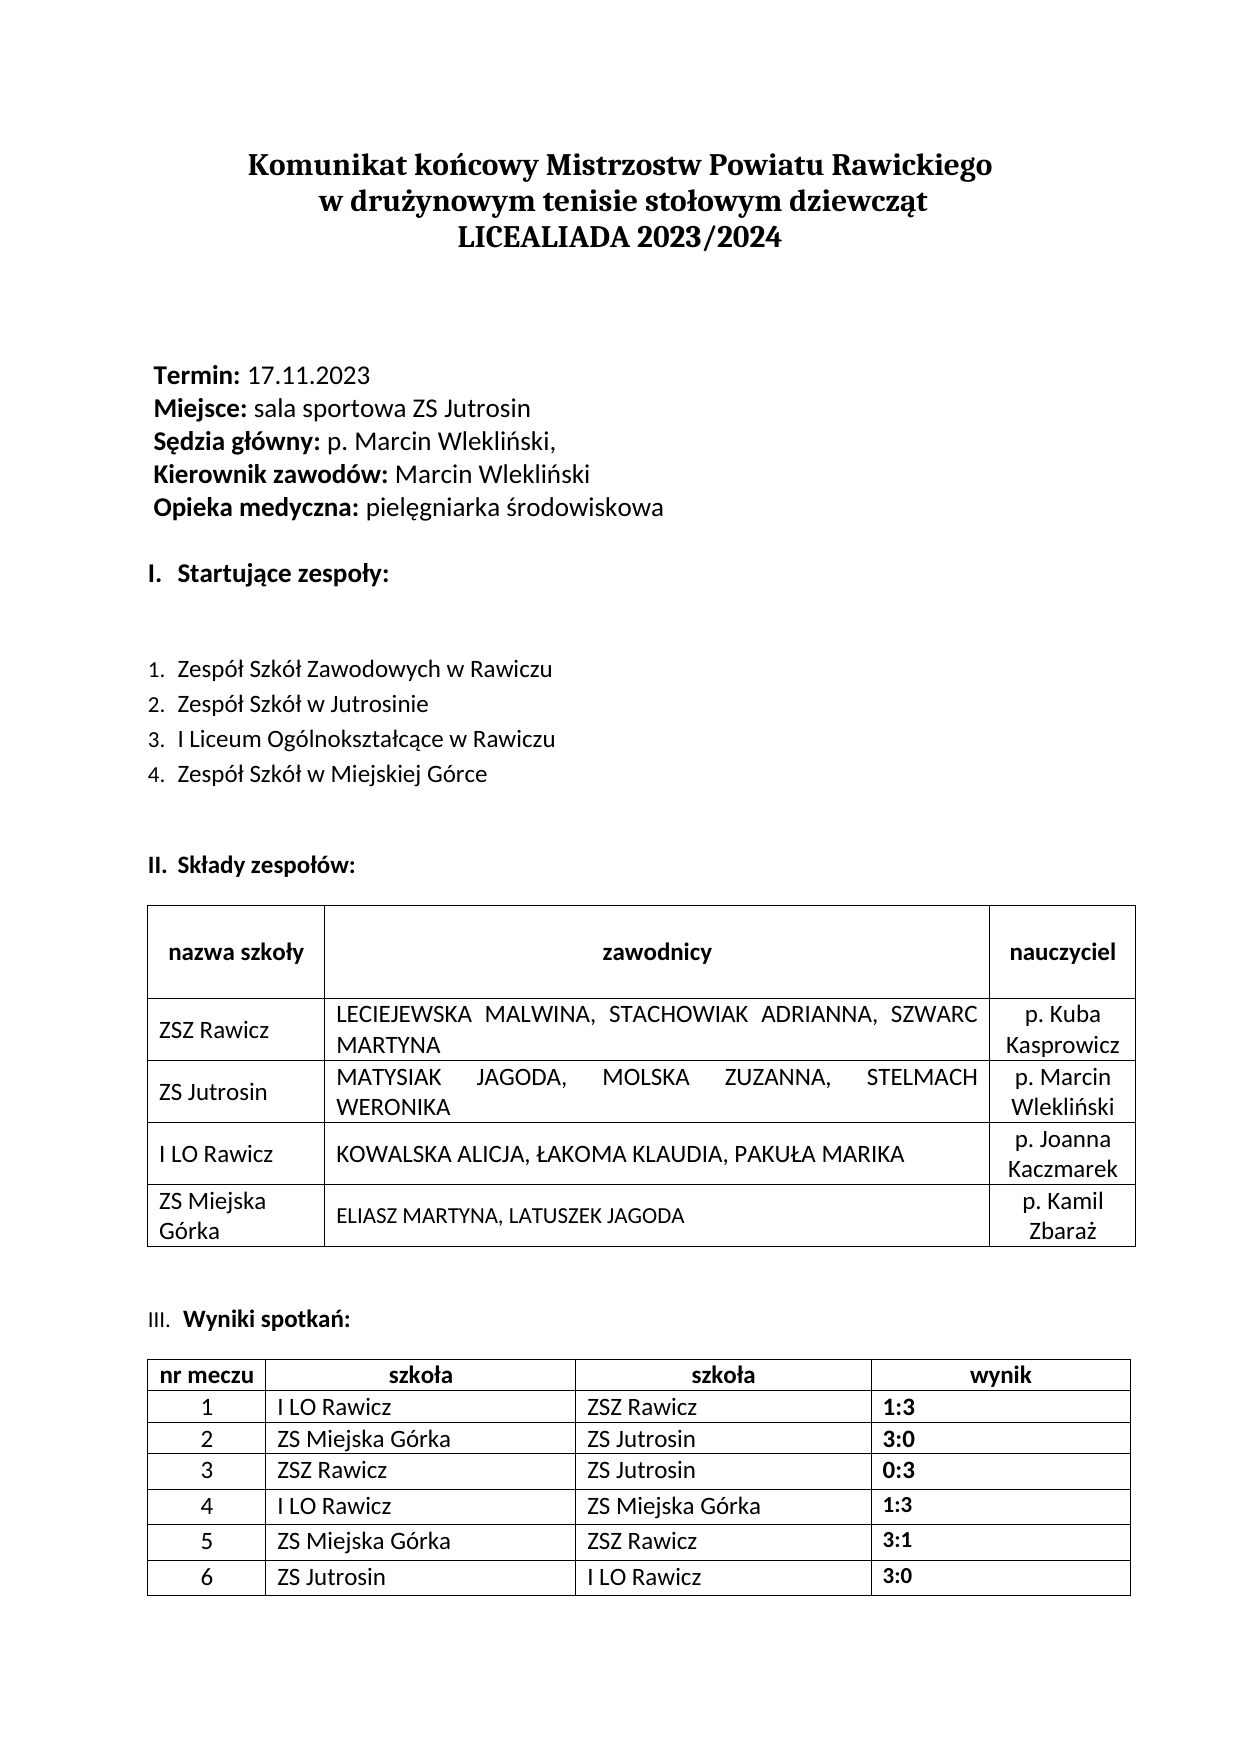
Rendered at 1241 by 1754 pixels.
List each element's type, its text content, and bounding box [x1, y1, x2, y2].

table_cell 5 [148, 1525, 265, 1560]
table_cell Opieka medyczna: pielęgniarka środowiskowa [146, 491, 1067, 523]
list Startujące zespoły: [148, 557, 1093, 589]
table_cell 6 [148, 1561, 265, 1595]
table_cell ZS Miejska Górka [148, 1185, 324, 1246]
table_cell I LO Rawicz [576, 1561, 871, 1595]
table_cell 3:0 [872, 1561, 1130, 1595]
table_cell ZS Miejska Górka [576, 1490, 871, 1524]
list Wyniki spotkań: [148, 1303, 1093, 1333]
table_cell MATYSIAK JAGODA, MOLSKA ZUZANNA, STELMACH WERONIKA [325, 1061, 989, 1122]
table_header szkoła [266, 1360, 575, 1390]
list Zespół Szkół w Miejskiej Górce [148, 758, 1093, 789]
table_cell ZS Jutrosin [148, 1061, 324, 1122]
table_cell KOWALSKA ALICJA, ŁAKOMA KLAUDIA, PAKUŁA MARIKA [325, 1123, 989, 1184]
list Zespół Szkół w Jutrosinie [148, 688, 1093, 719]
table_cell ZSZ Rawicz [266, 1454, 575, 1489]
table_header Termin: 17.11.2023 [146, 359, 1067, 391]
text LICEALIADA 2023/2024 [148, 219, 1093, 255]
table_cell ZS Jutrosin [266, 1561, 575, 1595]
table_cell ZS Jutrosin [576, 1454, 871, 1489]
table_cell 3:0 [872, 1423, 1130, 1453]
table_header zawodnicy [325, 906, 989, 997]
table_cell ZSZ Rawicz [576, 1391, 871, 1422]
table_cell I LO Rawicz [266, 1391, 575, 1422]
table_cell p. Kamil Zbaraż [990, 1185, 1135, 1246]
table_cell I LO Rawicz [266, 1490, 575, 1524]
list Zespół Szkół Zawodowych w Rawiczu [148, 653, 1093, 684]
table_cell LECIEJEWSKA MALWINA, STACHOWIAK ADRIANNA, SZWARC MARTYNA [325, 999, 989, 1059]
table_cell 4 [148, 1490, 265, 1524]
table_cell ELIASZ MARTYNA, LATUSZEK JAGODA [325, 1185, 989, 1246]
table_cell ZSZ Rawicz [576, 1525, 871, 1560]
table_cell ZS Miejska Górka [266, 1525, 575, 1560]
table_cell ZSZ Rawicz [148, 999, 324, 1059]
table_cell 1 [148, 1391, 265, 1422]
table_cell 2 [148, 1423, 265, 1453]
table_cell Sędzia główny: p. Marcin Wlekliński, [146, 425, 1067, 457]
table_cell I LO Rawicz [148, 1123, 324, 1184]
table_cell 1:3 [872, 1391, 1130, 1422]
table_cell p. Marcin Wlekliński [990, 1061, 1135, 1122]
table_cell Miejsce: sala sportowa ZS Jutrosin [146, 391, 1067, 424]
table_header nauczyciel [990, 906, 1135, 997]
text Komunikat końcowy Mistrzostw Powiatu Rawickiego w drużynowym tenisie stołowym dziewcząt [148, 148, 1093, 219]
table_cell 3 [148, 1454, 265, 1489]
table_header nr meczu [148, 1360, 265, 1390]
table_cell ZS Miejska Górka [266, 1423, 575, 1453]
table_cell Kierownik zawodów: Marcin Wlekliński [146, 458, 1067, 491]
table_cell 1:3 [872, 1490, 1130, 1524]
table_header nazwa szkoły [148, 906, 324, 997]
table_cell 0:3 [872, 1454, 1130, 1489]
table_cell p. Kuba Kasprowicz [990, 999, 1135, 1059]
table_header szkoła [576, 1360, 871, 1390]
table_cell 3:1 [872, 1525, 1130, 1560]
table_cell ZS Jutrosin [576, 1423, 871, 1453]
list I Liceum Ogólnokształcące w Rawiczu [148, 723, 1093, 754]
table_header wynik [872, 1360, 1130, 1390]
table_cell p. Joanna Kaczmarek [990, 1123, 1135, 1184]
list Składy zespołów: [148, 849, 1093, 879]
